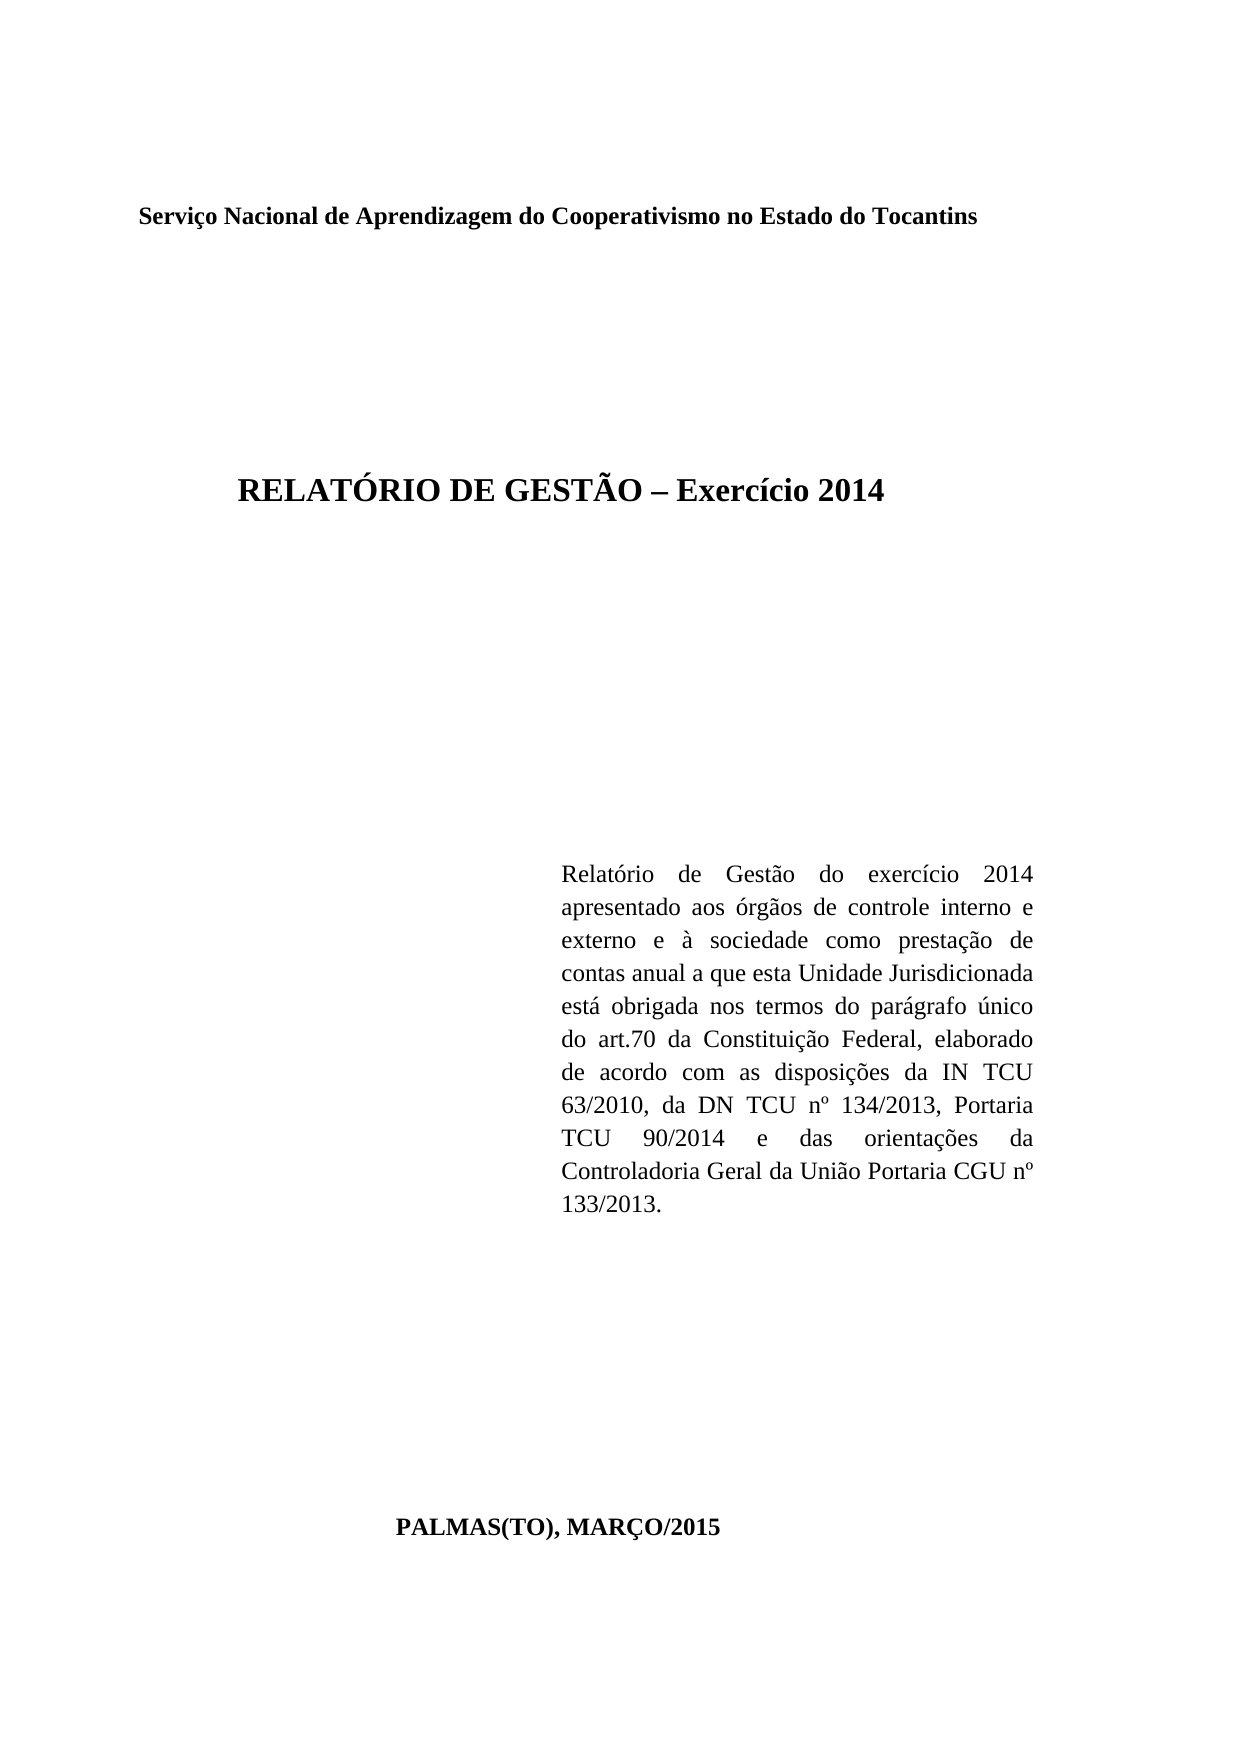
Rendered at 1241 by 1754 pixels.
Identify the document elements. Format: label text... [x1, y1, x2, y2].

text Relatório de Gestão do exercício 2014 apresentado aos órgãos de controle interno e externo e à sociedade como prestação de contas anual a que esta Unidade Jurisdicionada está obrigada nos termos do parágrafo único do art.70 da Constituição Federal, elaborado de acordo com as disposições da IN TCU 63/2010, da DN TCU nº 134/2013, Portaria TCU 90/2014 e das orientações da Controladoria Geral da União Portaria CGU nº 133/2013. [561, 859, 1034, 1218]
text RELATÓRIO DE GESTÃO – Exercício 2014 [89, 471, 1034, 509]
text Serviço Nacional de Aprendizagem do Cooperativismo no Estado do Tocantins [89, 201, 1034, 230]
text PALMAS(TO), MARÇO/2015 [89, 1512, 1034, 1541]
